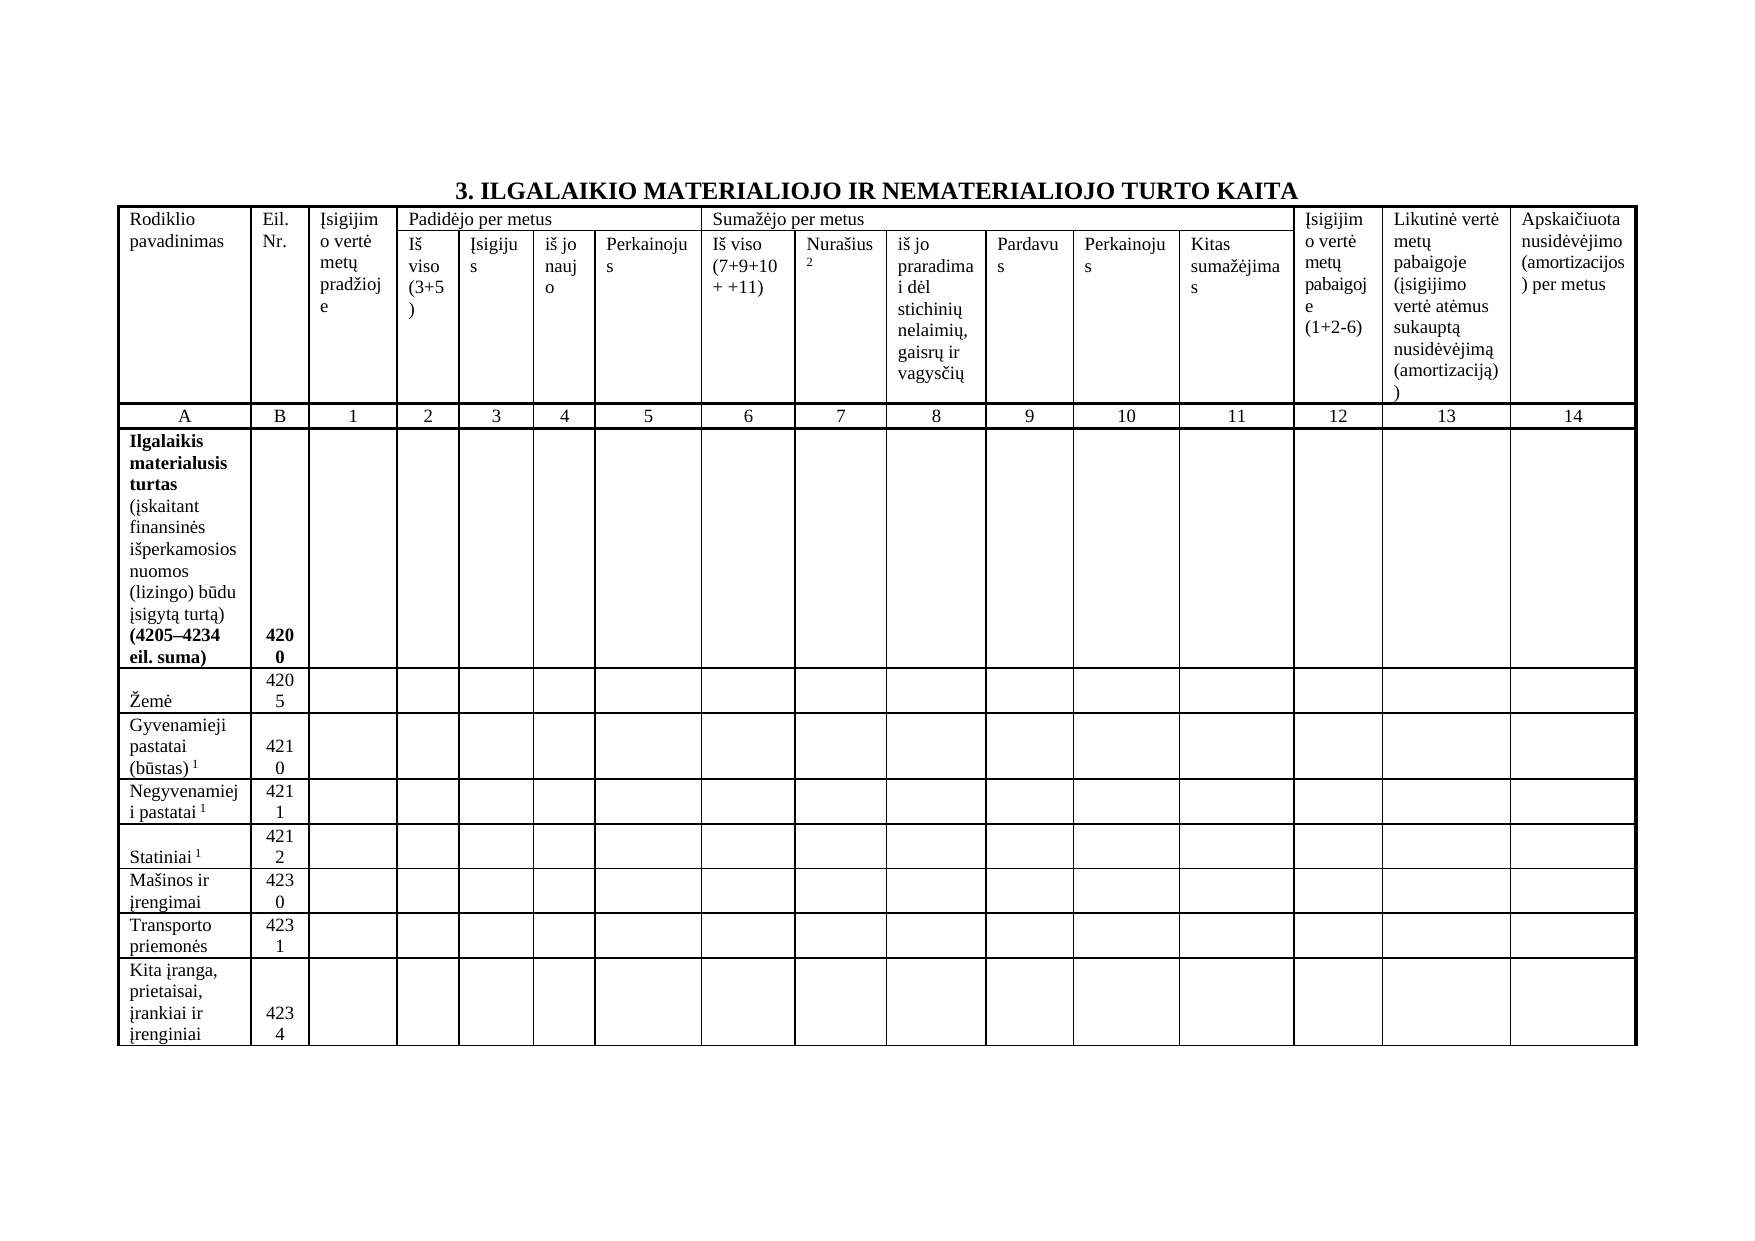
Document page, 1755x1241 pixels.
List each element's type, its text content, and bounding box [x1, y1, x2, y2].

table_cell Kita įranga, prietaisai, įrankiai ir įrenginiai [120, 959, 250, 1045]
table_cell [987, 669, 1073, 712]
table_cell [1074, 714, 1179, 778]
table_cell [987, 780, 1073, 823]
table_cell [1295, 959, 1382, 1045]
table_cell [534, 825, 594, 868]
table_cell 3 [460, 405, 533, 427]
table_cell 4212 [252, 825, 308, 868]
table_cell [534, 669, 594, 712]
table_cell [596, 825, 701, 868]
table_cell 2 [398, 405, 458, 427]
table_cell [460, 780, 533, 823]
table_cell 4231 [252, 914, 308, 957]
table_cell Perkainojus [1074, 231, 1179, 402]
table_cell 4210 [252, 714, 308, 778]
table_cell [310, 825, 396, 868]
table_cell [398, 669, 458, 712]
table_cell 9 [987, 405, 1073, 427]
table_cell [1383, 959, 1510, 1045]
table_header Sumažėjo per metus [702, 208, 1293, 230]
table_cell [1180, 914, 1293, 957]
table_cell [1074, 825, 1179, 868]
table_cell [398, 959, 458, 1045]
table_cell [1295, 869, 1382, 912]
table_cell [796, 869, 886, 912]
table_cell [310, 430, 396, 667]
table_cell [310, 669, 396, 712]
table_header Padidėjo per metus [398, 208, 701, 230]
table_cell [1074, 780, 1179, 823]
table_cell [534, 914, 594, 957]
table_cell [887, 430, 985, 667]
table_cell [310, 869, 396, 912]
table_cell [460, 959, 533, 1045]
table_cell 4200 [252, 430, 308, 667]
table_cell 5 [596, 405, 701, 427]
table_cell [310, 959, 396, 1045]
table_cell 11 [1180, 405, 1293, 427]
table_cell [534, 869, 594, 912]
table_cell [1511, 869, 1634, 912]
table_cell [1180, 780, 1293, 823]
table_cell [987, 825, 1073, 868]
table_cell [796, 825, 886, 868]
table_cell [1295, 714, 1382, 778]
table_cell [596, 959, 701, 1045]
table_cell [596, 669, 701, 712]
table_cell 4 [534, 405, 594, 427]
table_cell [460, 430, 533, 667]
table_cell [596, 430, 701, 667]
table_cell [310, 914, 396, 957]
table_cell Statiniai 1 [120, 825, 250, 868]
table_cell [460, 669, 533, 712]
table_cell [702, 430, 794, 667]
table_header Apskaičiuota nusidėvėjimo (amortizacijos) per metus [1511, 208, 1634, 402]
table_cell 1 [310, 405, 396, 427]
table_cell [460, 825, 533, 868]
table_cell [702, 825, 794, 868]
table_cell [702, 669, 794, 712]
table_cell [310, 714, 396, 778]
table_cell [1180, 869, 1293, 912]
table_cell [796, 430, 886, 667]
table_cell [1383, 714, 1510, 778]
table_cell 4234 [252, 959, 308, 1045]
table_cell A [120, 405, 250, 427]
table_cell [987, 714, 1073, 778]
table_cell [1295, 669, 1382, 712]
table_cell [1180, 669, 1293, 712]
table_cell Pardavus [987, 231, 1073, 402]
table_cell [1511, 714, 1634, 778]
table_cell [702, 714, 794, 778]
table_cell [887, 959, 985, 1045]
table_cell [398, 780, 458, 823]
table_cell [596, 714, 701, 778]
table_cell [460, 869, 533, 912]
table_cell [1383, 825, 1510, 868]
table_cell Iš viso (7+9+10+ +11) [702, 231, 794, 402]
table_cell [796, 714, 886, 778]
table_cell iš jo praradimai dėl stichinių nelaimių, gaisrų ir vagysčių [887, 231, 985, 402]
table_cell Kitas sumažėjimas [1180, 231, 1293, 402]
table_cell [1295, 780, 1382, 823]
table_cell [1074, 959, 1179, 1045]
table_header Rodiklio pavadinimas [120, 208, 250, 402]
table_cell [1383, 430, 1510, 667]
table_cell [1511, 914, 1634, 957]
table_cell [702, 869, 794, 912]
table_cell [596, 869, 701, 912]
table_cell Žemė [120, 669, 250, 712]
table_cell Mašinos ir įrengimai [120, 869, 250, 912]
table_cell [596, 780, 701, 823]
table_cell [887, 780, 985, 823]
table_cell [1383, 914, 1510, 957]
table_cell [460, 914, 533, 957]
table_cell [534, 430, 594, 667]
table_cell [398, 914, 458, 957]
table_cell [1511, 430, 1634, 667]
table_cell [534, 959, 594, 1045]
table_cell [1383, 780, 1510, 823]
table_cell Negyvenamieji pastatai 1 [120, 780, 250, 823]
table_cell [534, 780, 594, 823]
table_cell 6 [702, 405, 794, 427]
table_header Likutinė vertė metų pabaigoje (įsigijimo vertė atėmus sukauptą nusidėvėjimą (amortizaciją)) [1383, 208, 1510, 402]
table_header Įsigijimo vertė metų pradžioje [310, 208, 396, 402]
table_cell [987, 959, 1073, 1045]
table_header Įsigijimo vertė metų pabaigoje (1+2-6) [1295, 208, 1382, 402]
table_cell [1180, 430, 1293, 667]
table_cell [702, 959, 794, 1045]
table_cell [796, 780, 886, 823]
table_cell Iš viso (3+5) [398, 231, 458, 402]
table_cell B [252, 405, 308, 427]
table_cell [702, 780, 794, 823]
table_cell [1511, 669, 1634, 712]
table_cell 10 [1074, 405, 1179, 427]
table_cell [987, 869, 1073, 912]
table_cell [398, 825, 458, 868]
table_cell Perkainojus [596, 231, 701, 402]
table_cell [1295, 914, 1382, 957]
table_cell [1511, 959, 1634, 1045]
table_cell [887, 825, 985, 868]
table_cell Gyvenamieji pastatai (būstas) 1 [120, 714, 250, 778]
table_cell [1074, 869, 1179, 912]
table_cell 4211 [252, 780, 308, 823]
table_cell [398, 714, 458, 778]
table_cell [796, 959, 886, 1045]
table_cell [398, 430, 458, 667]
table_cell [1383, 869, 1510, 912]
table_cell [534, 714, 594, 778]
table_cell [1180, 714, 1293, 778]
table_cell 4230 [252, 869, 308, 912]
table_cell 7 [796, 405, 886, 427]
table_cell [987, 430, 1073, 667]
table_cell [596, 914, 701, 957]
table_cell 8 [887, 405, 985, 427]
table_cell [1511, 780, 1634, 823]
table_cell [1074, 669, 1179, 712]
table_cell [1295, 825, 1382, 868]
table_cell iš jo naujo [534, 231, 594, 402]
table_cell [1180, 825, 1293, 868]
table_cell Nurašius2 [796, 231, 886, 402]
table_cell [887, 669, 985, 712]
table_header Eil. Nr. [252, 208, 308, 402]
table_cell [887, 869, 985, 912]
table_cell 4205 [252, 669, 308, 712]
table_cell [796, 914, 886, 957]
table_cell [1074, 914, 1179, 957]
table_cell Įsigijus [460, 231, 533, 402]
table_cell Ilgalaikis materialusis turtas (įskaitant finansinės išperkamosios nuomos (lizingo) būdu įsigytą turtą) (4205–4234 eil. suma) [120, 430, 250, 667]
table_cell [460, 714, 533, 778]
table_cell [1511, 825, 1634, 868]
table_cell 13 [1383, 405, 1510, 427]
table_cell [1180, 959, 1293, 1045]
table_cell Transporto priemonės [120, 914, 250, 957]
table_cell [702, 914, 794, 957]
text 3. ilgalaikio materialiojo ir nematerialiojo turto kaita [118, 176, 1636, 205]
table_cell [310, 780, 396, 823]
table_cell [1074, 430, 1179, 667]
table_cell [1295, 430, 1382, 667]
table_cell [887, 714, 985, 778]
table_cell [987, 914, 1073, 957]
table_cell 12 [1295, 405, 1382, 427]
table_cell [1383, 669, 1510, 712]
table_cell 14 [1511, 405, 1634, 427]
table_cell [796, 669, 886, 712]
table_cell [887, 914, 985, 957]
table_cell [398, 869, 458, 912]
